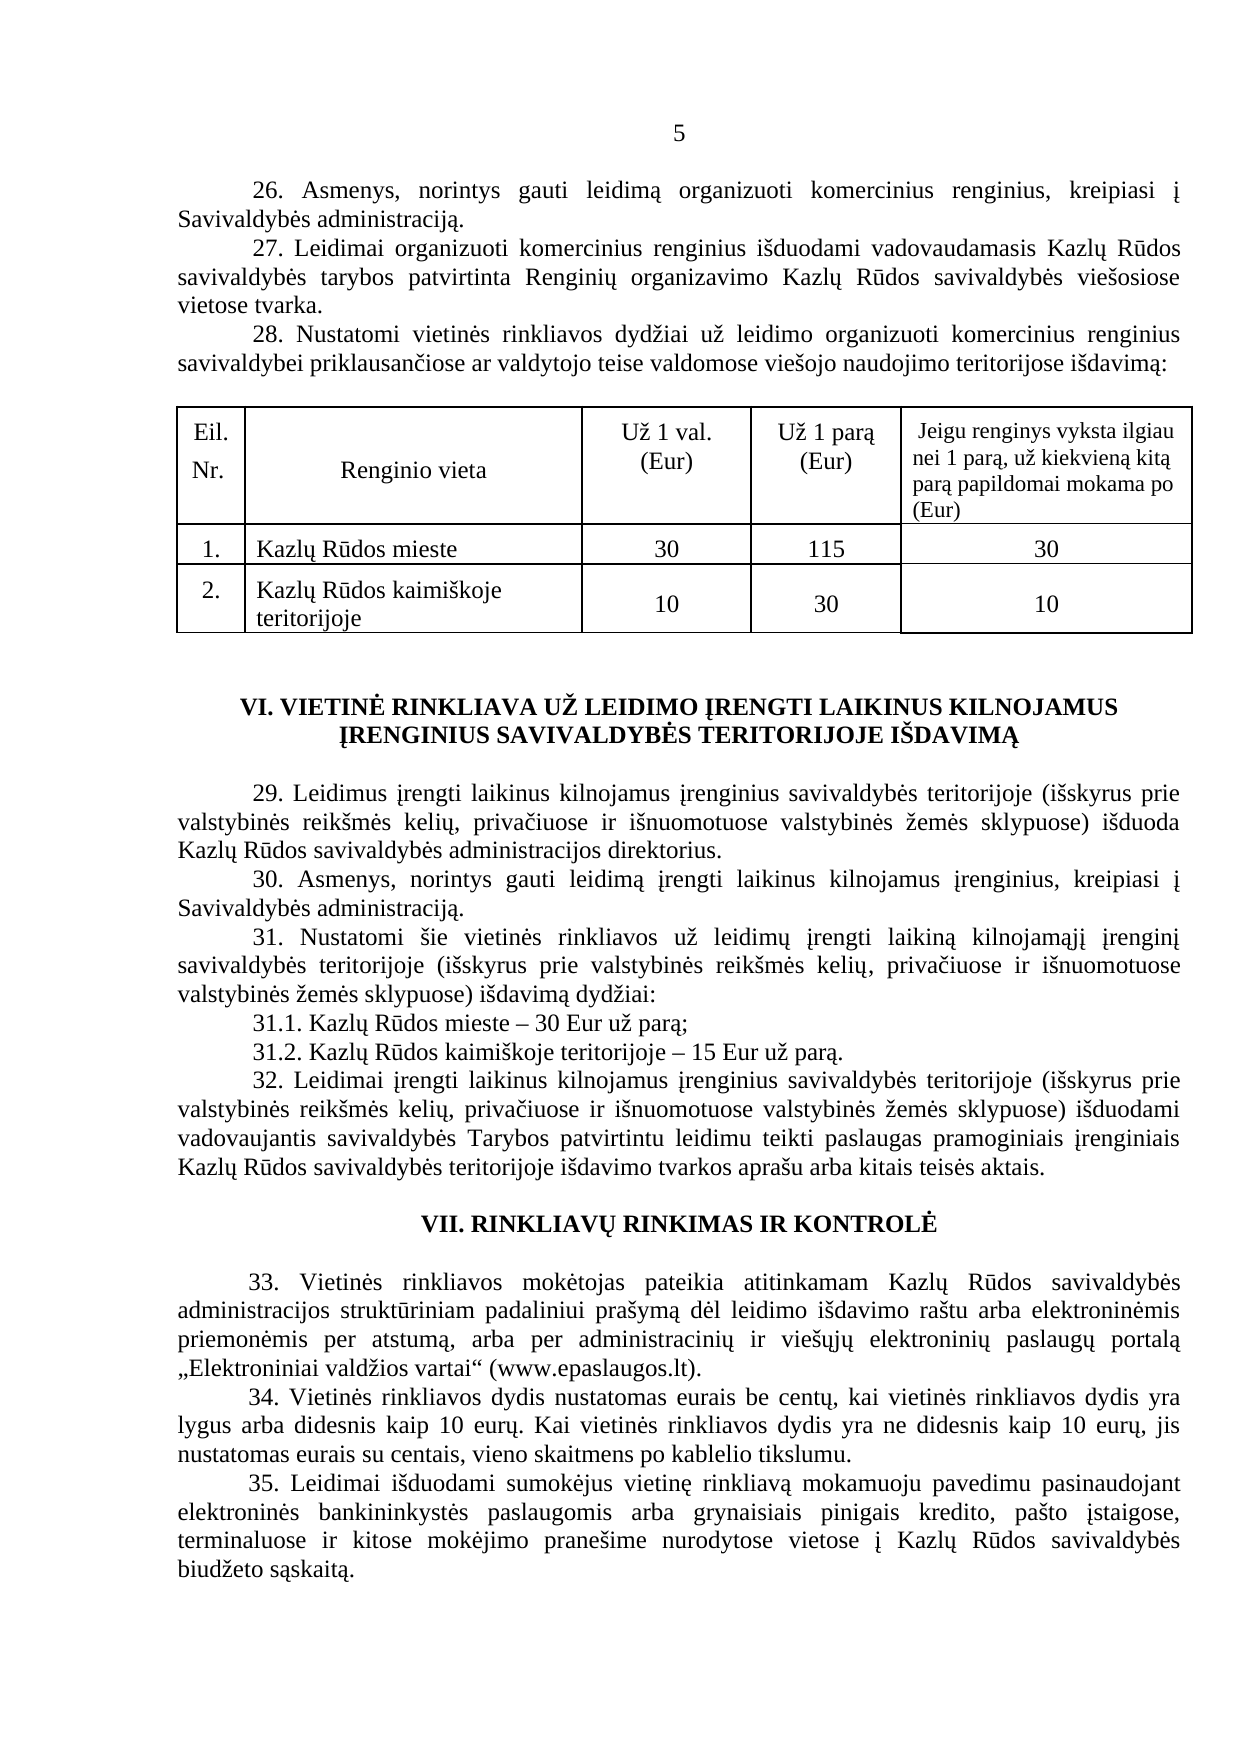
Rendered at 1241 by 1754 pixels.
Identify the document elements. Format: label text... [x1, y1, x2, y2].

text 30. Asmenys, norintys gauti leidimą įrengti laikinus kilnojamus įrenginius, kreipiasi į Savivaldybės administraciją. [177, 864, 1181, 922]
text 29. Leidimus įrengti laikinus kilnojamus įrenginius savivaldybės teritorijoje (išskyrus prie valstybinės reikšmės kelių, privačiuose ir išnuomotuose valstybinės žemės sklypuose) išduoda Kazlų Rūdos savivaldybės administracijos direktorius. [177, 778, 1181, 864]
text 32. Leidimai įrengti laikinus kilnojamus įrenginius savivaldybės teritorijoje (išskyrus prie valstybinės reikšmės kelių, privačiuose ir išnuomotuose valstybinės žemės sklypuose) išduodami vadovaujantis savivaldybės Tarybos patvirtintu leidimu teikti paslaugas pramoginiais įrenginiais Kazlų Rūdos savivaldybės teritorijoje išdavimo tvarkos aprašu arba kitais teisės aktais. [177, 1066, 1181, 1181]
table_cell 115 [752, 525, 900, 563]
table_cell Kazlų Rūdos mieste [246, 525, 581, 563]
table_cell 2. [178, 565, 244, 632]
text 31. Nustatomi šie vietinės rinkliavos už leidimų įrengti laikiną kilnojamąjį įrenginį savivaldybės teritorijoje (išskyrus prie valstybinės reikšmės kelių, privačiuose ir išnuomotuose valstybinės žemės sklypuose) išdavimą dydžiai: [177, 922, 1181, 1008]
text VII. RINKLIAVŲ RINKIMAS IR KONTROLĖ [177, 1209, 1181, 1238]
table_header Už 1 parą (Eur) [752, 408, 900, 523]
text 28. Nustatomi vietinės rinkliavos dydžiai už leidimo organizuoti komercinius renginius savivaldybei priklausančiose ar valdytojo teise valdomose viešojo naudojimo teritorijose išdavimą: [177, 319, 1181, 377]
table_cell 10 [902, 564, 1191, 632]
table_cell 30 [902, 524, 1191, 563]
text 35. Leidimai išduodami sumokėjus vietinę rinkliavą mokamuoju pavedimu pasinaudojant elektroninės bankininkystės paslaugomis arba grynaisiais pinigais kredito, pašto įstaigose, terminaluose ir kitose mokėjimo pranešime nurodytose vietose į Kazlų Rūdos savivaldybės biudžeto sąskaitą. [177, 1468, 1181, 1583]
table_header Eil. Nr. [178, 408, 244, 523]
table_cell 30 [752, 565, 900, 632]
table_header Už 1 val. (Eur) [583, 408, 750, 523]
table_cell Kazlų Rūdos kaimiškoje teritorijoje [246, 565, 581, 632]
text 31.2. Kazlų Rūdos kaimiškoje teritorijoje – 15 Eur už parą. [177, 1037, 1181, 1066]
text 27. Leidimai organizuoti komercinius renginius išduodami vadovaudamasis Kazlų Rūdos savivaldybės tarybos patvirtinta Renginių organizavimo Kazlų Rūdos savivaldybės viešosiose vietose tvarka. [177, 233, 1181, 319]
table_header Jeigu renginys vyksta ilgiau nei 1 parą, už kiekvieną kitą parą papildomai mokama po (Eur) [902, 408, 1191, 523]
table_header Renginio vieta [246, 408, 581, 523]
table_cell 10 [583, 565, 750, 632]
text 33. Vietinės rinkliavos mokėtojas pateikia atitinkamam Kazlų Rūdos savivaldybės administracijos struktūriniam padaliniui prašymą dėl leidimo išdavimo raštu arba elektroninėmis priemonėmis per atstumą, arba per administracinių ir viešųjų elektroninių paslaugų portalą „Elektroniniai valdžios vartai“ (www.epaslaugos.lt). [177, 1267, 1181, 1382]
table_cell 30 [583, 525, 750, 563]
text 34. Vietinės rinkliavos dydis nustatomas eurais be centų, kai vietinės rinkliavos dydis yra lygus arba didesnis kaip 10 eurų. Kai vietinės rinkliavos dydis yra ne didesnis kaip 10 eurų, jis nustatomas eurais su centais, vieno skaitmens po kablelio tikslumu. [177, 1382, 1181, 1468]
table_cell 1. [178, 525, 244, 563]
text VI. VIETINĖ RINKLIAVA UŽ LEIDIMO ĮRENGTI LAIKINUS KILNOJAMUS ĮRENGINIUS SAVIVALDYBĖS TERITORIJOJE IŠDAVIMĄ [177, 692, 1181, 749]
text 26. Asmenys, norintys gauti leidimą organizuoti komercinius renginius, kreipiasi į Savivaldybės administraciją. [177, 176, 1181, 233]
text 31.1. Kazlų Rūdos mieste – 30 Eur už parą; [252, 1008, 1181, 1037]
